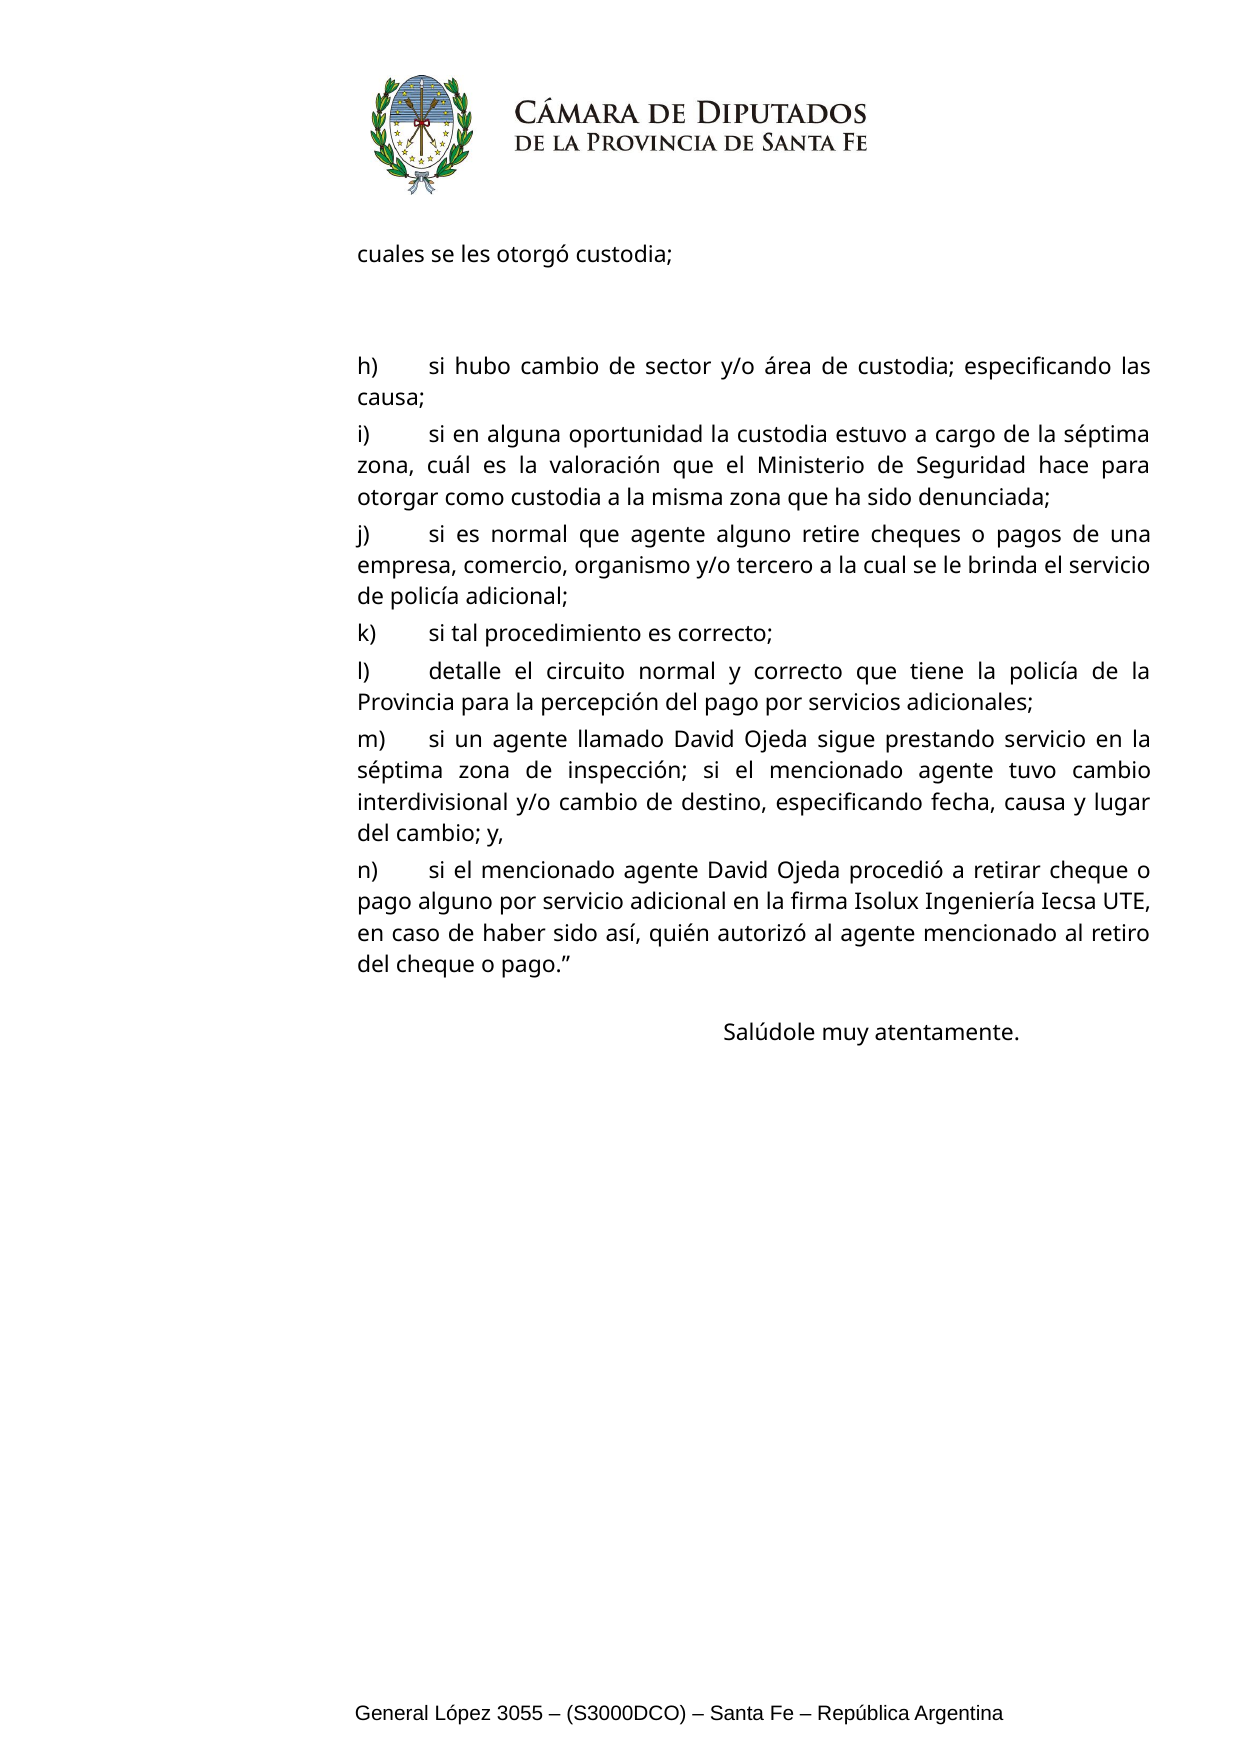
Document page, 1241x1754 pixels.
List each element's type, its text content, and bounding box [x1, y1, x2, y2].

list si un agente llamado David Ojeda sigue prestando servicio en la séptima zona de inspección; si el mencionado agente tuvo cambio interdivisional y/o cambio de destino, especificando fecha, causa y lugar del cambio; y, [357, 723, 1152, 848]
text Salúdole muy atentamente. [649, 1016, 1152, 1047]
list si es normal que agente alguno retire cheques o pagos de una empresa, comercio, organismo y/o tercero a la cual se le brinda el servicio de policía adicional; [357, 518, 1152, 611]
list si tal procedimiento es correcto; [357, 617, 1152, 649]
list si hubo cambio de sector y/o área de custodia; especificando las causa; [357, 349, 1152, 412]
picture [370, 75, 867, 199]
list si el mencionado agente David Ojeda procedió a retirar cheque o pago alguno por servicio adicional en la firma Isolux Ingeniería Iecsa UTE, en caso de haber sido así, quién autorizó al agente mencionado al retiro del cheque o pago.” [357, 854, 1152, 979]
list si en alguna oportunidad la custodia estuvo a cargo de la séptima zona, cuál es la valoración que el Ministerio de Seguridad hace para otorgar como custodia a la misma zona que ha sido denunciada; [357, 418, 1152, 512]
list detalle el circuito normal y correcto que tiene la policía de la Provincia para la percepción del pago por servicios adicionales; [357, 654, 1152, 717]
list cuales se les otorgó custodia; [357, 238, 1152, 269]
